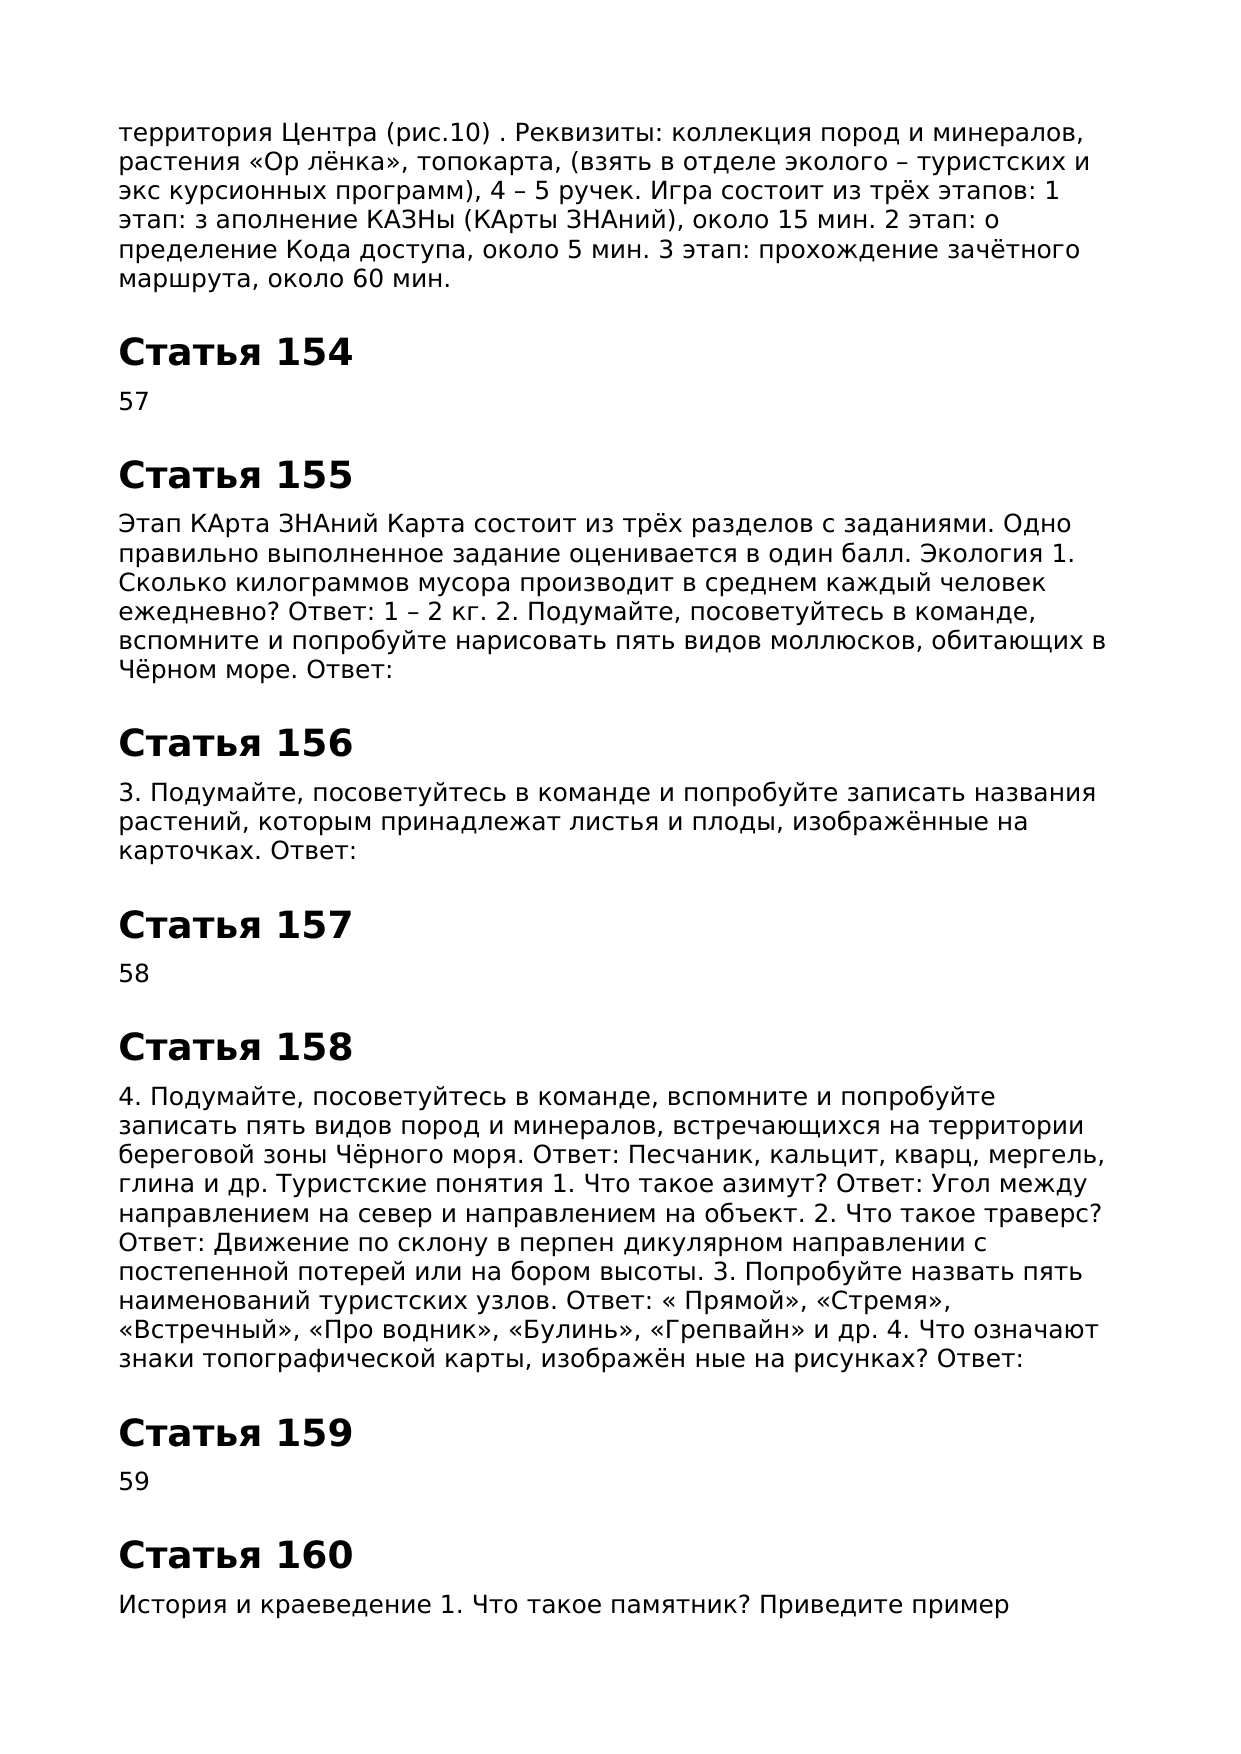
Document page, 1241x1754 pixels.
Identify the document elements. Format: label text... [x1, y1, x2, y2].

text 3. Подумайте, посоветуйтесь в команде и попробуйте записать названия растений, которым принадлежат листья и плоды, изображённые на карточках. Ответ: [118, 778, 1122, 866]
subtitle Статья 155 [118, 453, 1122, 497]
text территория Центра (рис.10) . Реквизиты: коллекция пород и минералов, растения «Ор­ лёнка», топокарта, (взять в отделе эколого – туристских и экс­ курсионных программ), 4 – 5 ручек. Игра состоит из трёх этапов: 1 этап: з аполнение КАЗНы (КАрты ЗНАний), около 15 мин. 2 этап: о пределение Кода доступа, около 5 мин. 3 этап: прохождение зачётного маршрута, около 60 мин. [118, 118, 1122, 293]
subtitle Статья 160 [118, 1534, 1122, 1578]
text 4. Подумайте, посоветуйтесь в команде, вспомните и попробуйте записать пять видов пород и минералов, встречающихся на территории береговой зоны Чёрного моря. Ответ: Песчаник, кальцит, кварц, мергель, глина и др. Туристские понятия 1. Что такое азимут? Ответ: Угол между направлением на север и направлением на объект. 2. Что такое траверс? Ответ: Движение по склону в перпен­ дикулярном направлении с постепенной потерей или на­ бором высоты. 3. Попробуйте назвать пять наименований туристских узлов. Ответ: « Прямой», «Стремя», «Встречный», «Про­ водник», «Булинь», «Грепвайн» и др. 4. Что означают знаки топографической карты, изображён­ ные на рисунках? Ответ: [118, 1082, 1122, 1374]
text Этап КАрта ЗНАний Карта состоит из трёх разделов с заданиями. Одно правильно выполненное задание оценивается в один балл. Экология 1. Сколько килограммов мусора производит в среднем каждый человек ежедневно? Ответ: 1 – 2 кг. 2. Подумайте, посоветуйтесь в команде, вспомните и попробуйте нарисовать пять видов моллюсков, обитающих в Чёрном море. Ответ: [118, 509, 1122, 684]
text 58 [118, 959, 1122, 988]
subtitle Статья 157 [118, 903, 1122, 947]
text 57 [118, 387, 1122, 416]
subtitle Статья 159 [118, 1411, 1122, 1455]
subtitle Статья 158 [118, 1026, 1122, 1070]
subtitle Статья 156 [118, 722, 1122, 766]
text 59 [118, 1467, 1122, 1497]
text История и краеведение 1. Что такое памятник? Приведите пример [118, 1590, 1122, 1619]
subtitle Статья 154 [118, 331, 1122, 374]
